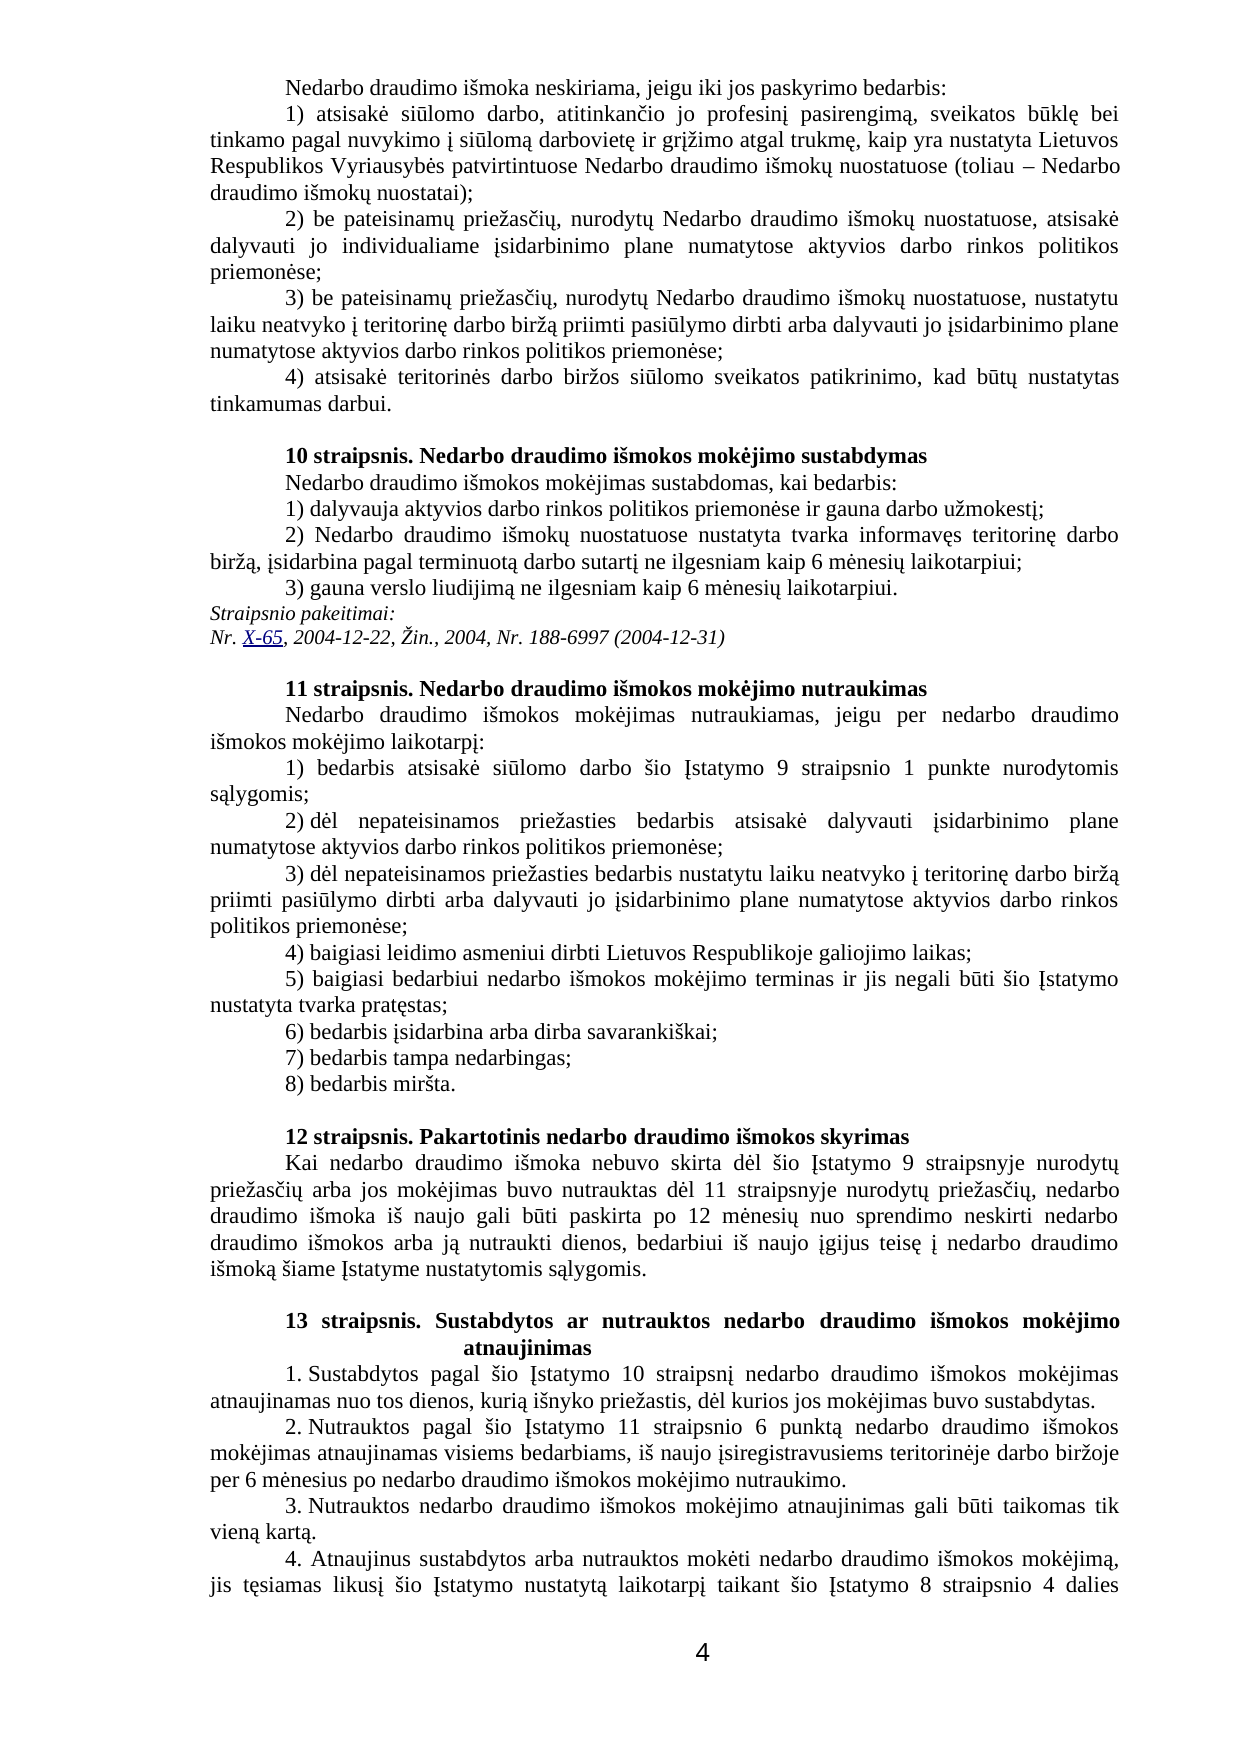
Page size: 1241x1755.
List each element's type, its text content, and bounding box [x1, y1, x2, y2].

text 5) baigiasi bedarbiui nedarbo išmokos mokėjimo terminas ir jis negali būti šio Įstatymo nustatyta tvarka pratęstas; [210, 965, 1120, 1018]
text 3) gauna verslo liudijimą ne ilgesniam kaip 6 mėnesių laikotarpiui. [210, 574, 1120, 601]
text 6) bedarbis įsidarbina arba dirba savarankiškai; [210, 1018, 1120, 1044]
text 2) be pateisinamų priežasčių, nurodytų Nedarbo draudimo išmokų nuostatuose, atsisakė dalyvauti jo individualiame įsidarbinimo plane numatytose aktyvios darbo rinkos politikos priemonėse; [210, 205, 1120, 284]
text Kai nedarbo draudimo išmoka nebuvo skirta dėl šio Įstatymo 9 straipsnyje nurodytų priežasčių arba jos mokėjimas buvo nutrauktas dėl 11 straipsnyje nurodytų priežasčių, nedarbo draudimo išmoka iš naujo gali būti paskirta po 12 mėnesių nuo sprendimo neskirti nedarbo draudimo išmokos arba ją nutraukti dienos, bedarbiui iš naujo įgijus teisę į nedarbo draudimo išmoką šiame Įstatyme nustatytomis sąlygomis. [210, 1149, 1120, 1281]
text 12 straipsnis. Pakartotinis nedarbo draudimo išmokos skyrimas [210, 1123, 1120, 1149]
text Nedarbo draudimo išmoka neskiriama, jeigu iki jos paskyrimo bedarbis: [210, 73, 1120, 100]
text 4) atsisakė teritorinės darbo biržos siūlomo sveikatos patikrinimo, kad būtų nustatytas tinkamumas darbui. [210, 363, 1120, 416]
text 1) dalyvauja aktyvios darbo rinkos politikos priemonėse ir gauna darbo užmokestį; [210, 495, 1120, 522]
text 1) atsisakė siūlomo darbo, atitinkančio jo profesinį pasirengimą, sveikatos būklę bei tinkamo pagal nuvykimo į siūlomą darbovietę ir grįžimo atgal trukmę, kaip yra nustatyta Lietuvos Respublikos Vyriausybės patvirtintuose Nedarbo draudimo išmokų nuostatuose (toliau – Nedarbo draudimo išmokų nuostatai); [210, 100, 1120, 205]
text 1. Sustabdytos pagal šio Įstatymo 10 straipsnį nedarbo draudimo išmokos mokėjimas atnaujinamas nuo tos dienos, kurią išnyko priežastis, dėl kurios jos mokėjimas buvo sustabdytas. [210, 1360, 1120, 1413]
text Nr. X-65, 2004-12-22, Žin., 2004, Nr. 188-6997 (2004-12-31) [210, 625, 1120, 649]
text 3. Nutrauktos nedarbo draudimo išmokos mokėjimo atnaujinimas gali būti taikomas tik vieną kartą. [210, 1492, 1120, 1545]
text 13 straipsnis. Sustabdytos ar nutrauktos nedarbo draudimo išmokos mokėjimo atnaujinimas [285, 1308, 1120, 1360]
text 10 straipsnis. Nedarbo draudimo išmokos mokėjimo sustabdymas [210, 442, 1120, 469]
text 1) bedarbis atsisakė siūlomo darbo šio Įstatymo 9 straipsnio 1 punkte nurodytomis sąlygomis; [210, 754, 1120, 807]
text 8) bedarbis miršta. [210, 1070, 1120, 1097]
text Nedarbo draudimo išmokos mokėjimas sustabdomas, kai bedarbis: [210, 469, 1120, 495]
text 2) Nedarbo draudimo išmokų nuostatuose nustatyta tvarka informavęs teritorinę darbo biržą, įsidarbina pagal terminuotą darbo sutartį ne ilgesniam kaip 6 mėnesių laikotarpiui; [210, 522, 1120, 574]
text 2. Nutrauktos pagal šio Įstatymo 11 straipsnio 6 punktą nedarbo draudimo išmokos mokėjimas atnaujinamas visiems bedarbiams, iš naujo įsiregistravusiems teritorinėje darbo biržoje per 6 mėnesius po nedarbo draudimo išmokos mokėjimo nutraukimo. [210, 1413, 1120, 1492]
text 4) baigiasi leidimo asmeniui dirbti Lietuvos Respublikoje galiojimo laikas; [210, 939, 1120, 965]
text 11 straipsnis. Nedarbo draudimo išmokos mokėjimo nutraukimas [210, 675, 1120, 701]
text Nedarbo draudimo išmokos mokėjimas nutraukiamas, jeigu per nedarbo draudimo išmokos mokėjimo laikotarpį: [210, 701, 1120, 754]
text 7) bedarbis tampa nedarbingas; [210, 1044, 1120, 1070]
text 4. Atnaujinus sustabdytos arba nutrauktos mokėti nedarbo draudimo išmokos mokėjimą, jis tęsiamas likusį šio Įstatymo nustatytą laikotarpį taikant šio Įstatymo 8 straipsnio 4 dalies [210, 1545, 1120, 1597]
text 2) dėl nepateisinamos priežasties bedarbis atsisakė dalyvauti įsidarbinimo plane numatytose aktyvios darbo rinkos politikos priemonėse; [210, 807, 1120, 859]
text 3) be pateisinamų priežasčių, nurodytų Nedarbo draudimo išmokų nuostatuose, nustatytu laiku neatvyko į teritorinę darbo biržą priimti pasiūlymo dirbti arba dalyvauti jo įsidarbinimo plane numatytose aktyvios darbo rinkos politikos priemonėse; [210, 284, 1120, 363]
text 3) dėl nepateisinamos priežasties bedarbis nustatytu laiku neatvyko į teritorinę darbo biržą priimti pasiūlymo dirbti arba dalyvauti jo įsidarbinimo plane numatytose aktyvios darbo rinkos politikos priemonėse; [210, 859, 1120, 939]
text Straipsnio pakeitimai: [210, 601, 1120, 625]
